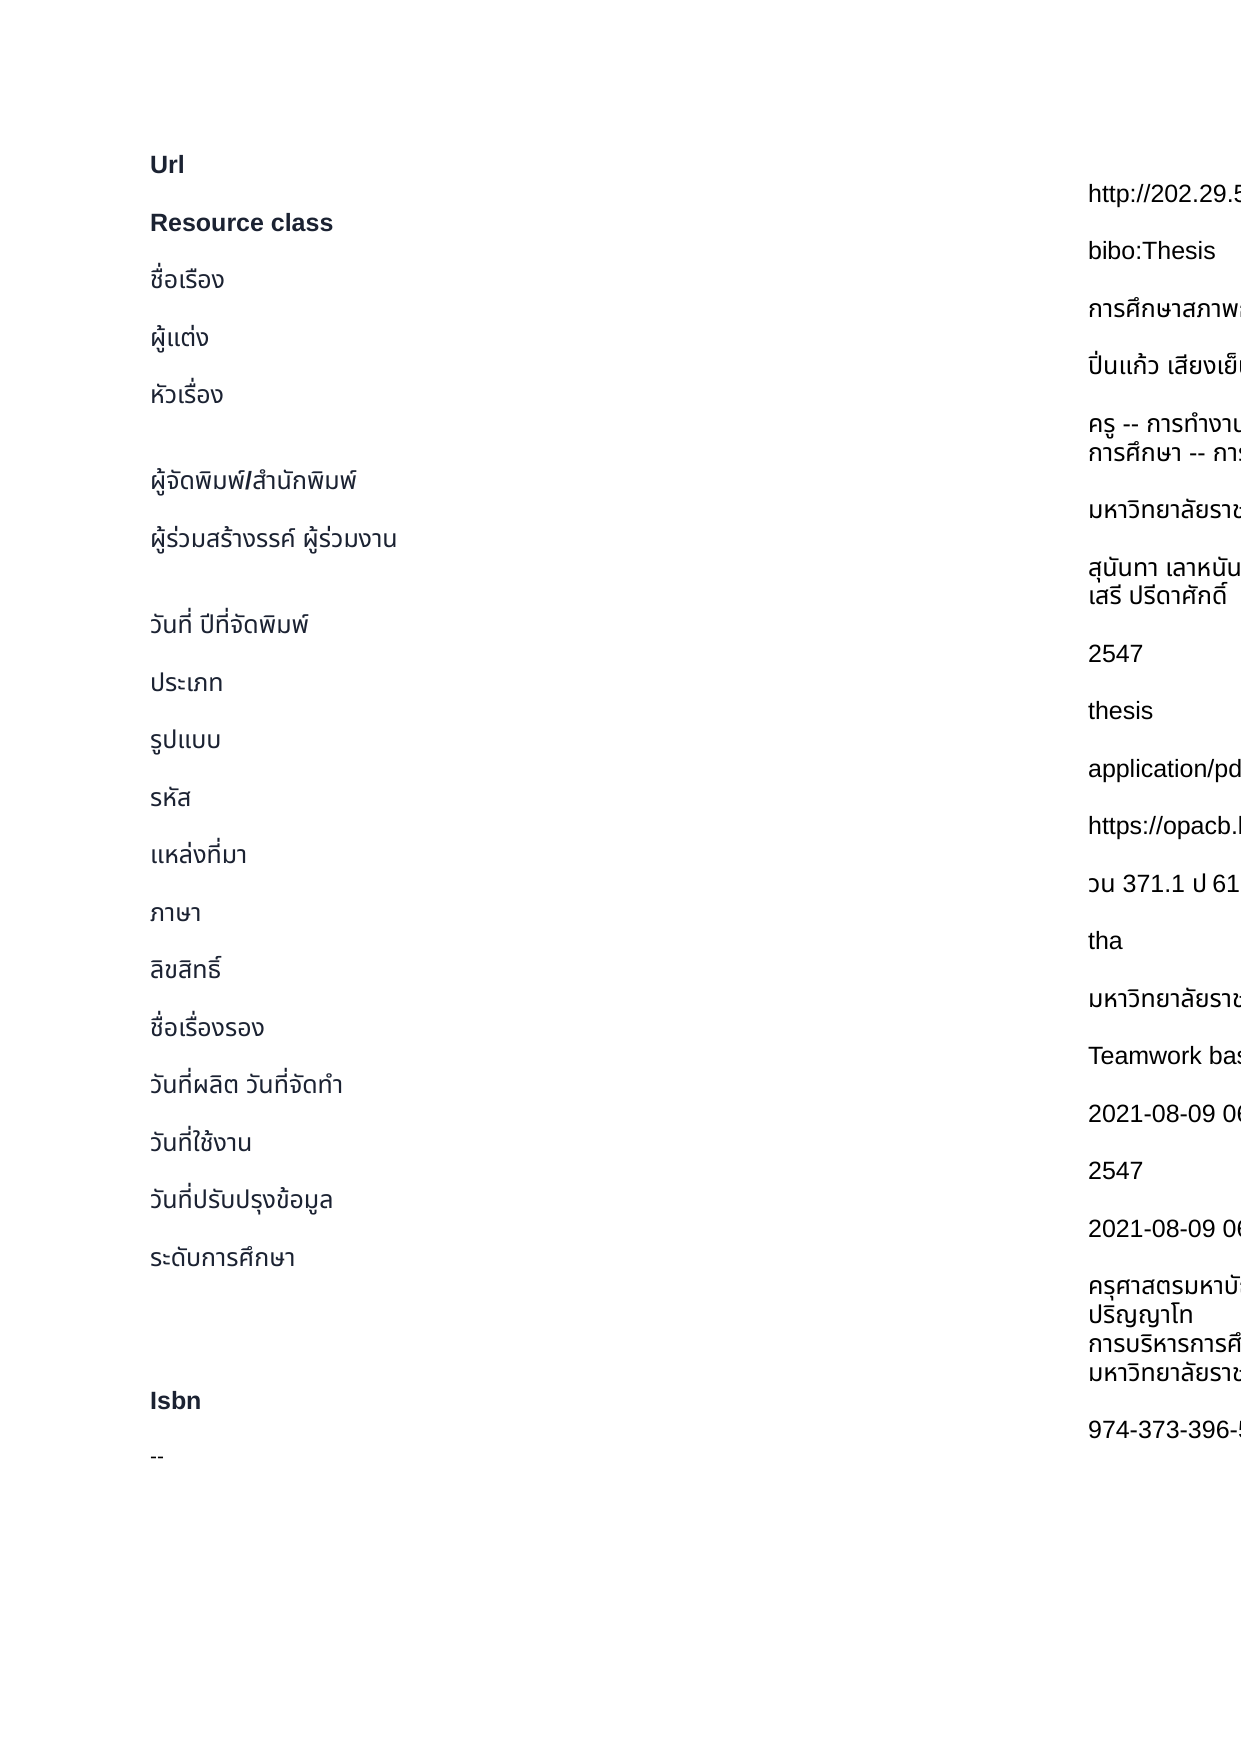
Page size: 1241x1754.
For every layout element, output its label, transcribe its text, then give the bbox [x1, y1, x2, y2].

text 2021-08-09 06:57:07 [1088, 1099, 1240, 1127]
text การศึกษาสภาพการทำงานเป็นทีมตามแนวคิดของวู๊ดคอกค์และฟรานซิสของข้าราชการครู สำนักงานเขตคลองสาน สังกัดกรุงเทพมหานคร [1088, 294, 1240, 322]
text 2547 [1088, 639, 1240, 667]
text แหล่งที่มา [150, 840, 1090, 869]
text tha [1088, 926, 1240, 955]
text Url [150, 150, 1090, 179]
text 974-373-396-5 [1088, 1415, 1240, 1444]
text วันที่ใช้งาน [150, 1127, 1090, 1156]
text มหาวิทยาลัยราชภัฏบ้านสมเด็จเจ้าพระยา [1088, 984, 1240, 1012]
text ชื่อเรือง [150, 265, 1090, 294]
text การศึกษา -- การบริหาร [1088, 437, 1240, 466]
text Isbn [150, 1386, 1090, 1415]
text 2021-08-09 06:57:07 [1088, 1214, 1240, 1242]
text ลิขสิทธิ์ [150, 955, 1090, 984]
text มหาวิทยาลัยราชภัฏบ้านสมเด็จเจ้าพระยา. สำนักวิทยบริการและเทคโนโลยีสารสนเทศ [1088, 495, 1240, 524]
text ภาษา [150, 897, 1090, 926]
text วันที่ ปีที่จัดพิมพ์ [150, 610, 1090, 639]
text ระดับการศึกษา [150, 1242, 1090, 1271]
text Teamwork based on Woodcock and Fransis conceptual framework of school teachers in Khet Klong San office under the jurisdiction of Bangkok metropolis [1088, 1041, 1240, 1070]
text ผู้แต่ง [150, 322, 1090, 351]
text 2547 [1088, 1156, 1240, 1185]
text https://opacb.bsru.ac.th/cgi-bin/koha/opac-detail.pl?biblionumber=41242 ลิงค์ข้อมูลในระบบ Matrix [1088, 811, 1240, 840]
text การบริหารการศึกษา [1088, 1329, 1240, 1357]
text วันที่ผลิต วันที่จัดทำ [150, 1070, 1090, 1099]
text ชื่อเรื่องรอง [150, 1012, 1090, 1041]
text ครุศาสตรมหาบัณฑิต [1088, 1271, 1240, 1300]
text วันที่ปรับปรุงข้อมูล [150, 1185, 1090, 1214]
text ประเภท [150, 667, 1090, 696]
text thesis [1088, 696, 1240, 725]
text ครู -- การทำงานเป็นทีม [1088, 409, 1240, 437]
text สุนันทา เลาหนันทน์ [1088, 552, 1240, 581]
text bibo:Thesis [1088, 236, 1240, 265]
text ผู้ร่วมสร้างรรค์ ผู้ร่วมงาน [150, 524, 1090, 552]
text ผู้จัดพิมพ์/สำนักพิมพ์ [150, 466, 1090, 495]
text รหัส [150, 782, 1090, 811]
text เสรี ปรีดาศักดิ์ [1088, 581, 1240, 610]
text Resource class [150, 207, 1090, 236]
text application/pdf [1088, 754, 1240, 782]
text ปริญญาโท [1088, 1300, 1240, 1329]
text หัวเรื่อง [150, 380, 1090, 409]
text ปิ่นแก้ว เสียงเย็น [1088, 351, 1240, 380]
text -- [150, 1444, 1090, 1468]
text วน 371.1 ป616ก 2547 [1088, 869, 1240, 897]
text http://202.29.54.157/s/library/item/938 [1088, 179, 1240, 207]
text มหาวิทยาลัยราชภัฏบ้านสมเด็จเจ้าพระยา [1088, 1357, 1240, 1386]
text รูปแบบ [150, 725, 1090, 754]
